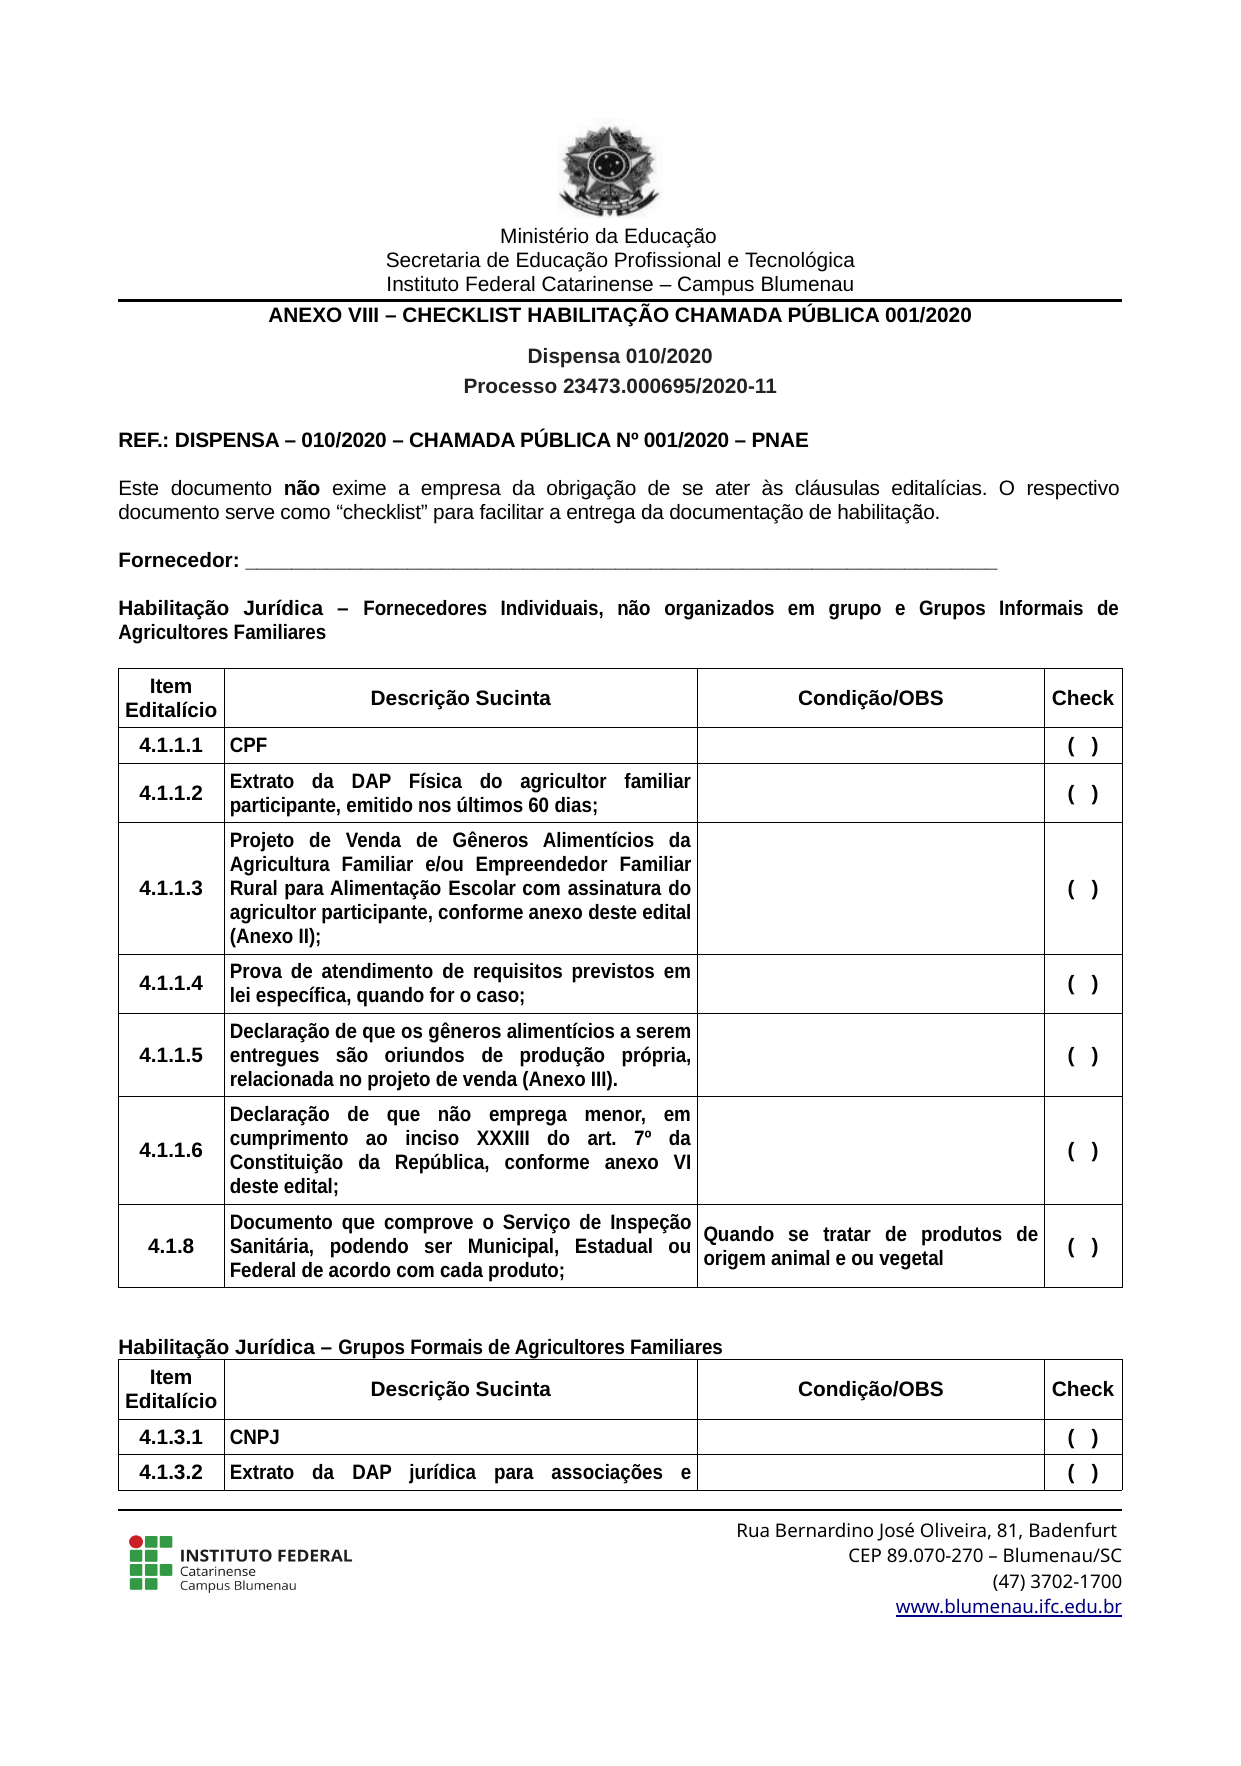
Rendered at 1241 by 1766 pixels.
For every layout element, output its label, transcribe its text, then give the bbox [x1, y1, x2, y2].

text Este documento não exime a empresa da obrigação de se ater às cláusulas editalícias. O respectivo documento serve como “checklist” para facilitar a entrega da documentação de habilitação. [118, 476, 1120, 524]
table_header Descrição Sucinta [225, 669, 697, 727]
table_cell Prova de atendimento de requisitos previstos em lei específica, quando for o caso; [225, 955, 697, 1013]
table_cell 4.1.1.4 [119, 955, 224, 1013]
table_cell ( ) [1045, 1455, 1122, 1490]
table_cell [698, 1420, 1044, 1454]
table_cell [698, 1097, 1044, 1204]
table_header Check [1045, 669, 1122, 727]
table_cell 4.1.3.1 [119, 1420, 224, 1454]
table_cell Documento que comprove o Serviço de Inspeção Sanitária, podendo ser Municipal, Estadual ou Federal de acordo com cada produto; [225, 1205, 697, 1287]
table_cell CNPJ [225, 1420, 697, 1454]
table_cell Extrato da DAP jurídica para associações e [225, 1455, 697, 1490]
table_header Check [1045, 1360, 1122, 1419]
table_cell ( ) [1045, 955, 1122, 1013]
table_cell 4.1.1.6 [119, 1097, 224, 1204]
table_cell [698, 1014, 1044, 1096]
table_cell Projeto de Venda de Gêneros Alimentícios da Agricultura Familiar e/ou Empreendedor Familiar Rural para Alimentação Escolar com assinatura do agricultor participante, conforme anexo deste edital (Anexo II); [225, 823, 697, 953]
table_cell CPF [225, 728, 697, 763]
table_cell [698, 955, 1044, 1013]
table_cell ( ) [1045, 1014, 1122, 1096]
table_cell [698, 1455, 1044, 1490]
table_header Condição/OBS [698, 669, 1044, 727]
table_header Descrição Sucinta [225, 1360, 697, 1419]
text REF.: DISPENSA – 010/2020 – CHAMADA PÚBLICA Nº 001/2020 – PNAE [118, 428, 1120, 452]
table_cell [698, 764, 1044, 822]
table_cell 4.1.1.3 [119, 823, 224, 953]
text Dispensa 010/2020 [118, 344, 1122, 368]
table_cell Declaração de que não emprega menor, em cumprimento ao inciso XXXIII do art. 7º da Constituição da República, conforme anexo VI deste edital; [225, 1097, 697, 1204]
table_cell 4.1.3.2 [119, 1455, 224, 1490]
table_cell Quando se tratar de produtos de origem animal e ou vegetal [698, 1205, 1044, 1287]
table_cell [698, 728, 1044, 763]
table_cell ( ) [1045, 764, 1122, 822]
table_header Item Editalício [119, 669, 224, 727]
text Habilitação Jurídica – Grupos Formais de Agricultores Familiares [118, 1335, 1120, 1359]
table_header Item Editalício [119, 1360, 224, 1419]
table_cell [698, 823, 1044, 953]
text ANEXO VIII – CHECKLIST HABILITAÇÃO CHAMADA PÚBLICA 001/2020 [118, 302, 1122, 326]
table_cell Declaração de que os gêneros alimentícios a serem entregues são oriundos de produção própria, relacionada no projeto de venda (Anexo III). [225, 1014, 697, 1096]
picture [115, 1523, 366, 1601]
table_cell ( ) [1045, 823, 1122, 953]
table_cell 4.1.8 [119, 1205, 224, 1287]
table_header Condição/OBS [698, 1360, 1044, 1419]
text Fornecedor: _________________________________________________________________ [118, 548, 1120, 572]
table_cell ( ) [1045, 1420, 1122, 1454]
text Processo 23473.000695/2020-11 [118, 374, 1122, 398]
text Habilitação Jurídica – Fornecedores Individuais, não organizados em grupo e Grupos Informais de Agricultores Familiares [118, 596, 1120, 644]
table_cell ( ) [1045, 1205, 1122, 1287]
table_cell ( ) [1045, 728, 1122, 763]
table_cell 4.1.1.5 [119, 1014, 224, 1096]
table_cell 4.1.1.1 [119, 728, 224, 763]
table_cell Extrato da DAP Física do agricultor familiar participante, emitido nos últimos 60 dias; [225, 764, 697, 822]
table_cell ( ) [1045, 1097, 1122, 1204]
table_cell 4.1.1.2 [119, 764, 224, 822]
